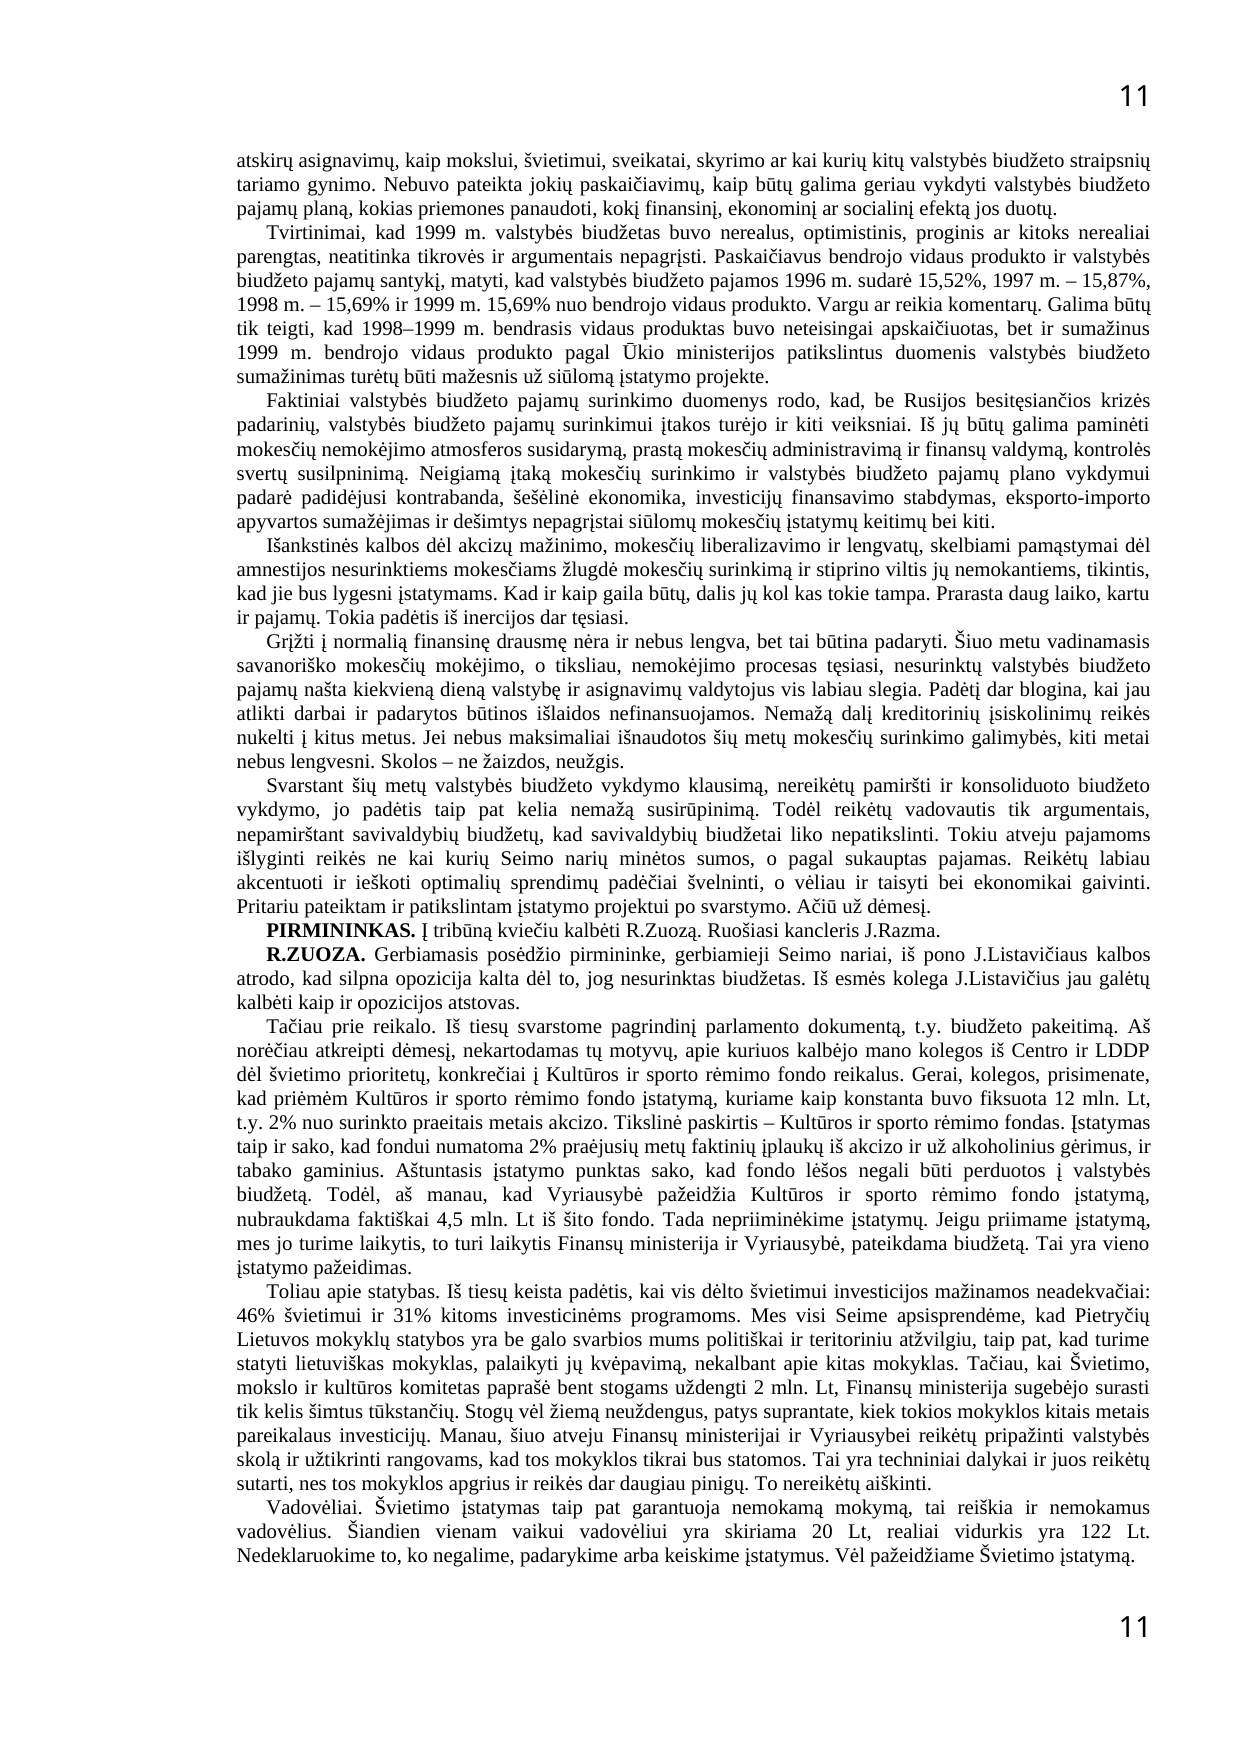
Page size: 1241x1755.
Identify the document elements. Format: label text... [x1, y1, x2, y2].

text atskirų asignavimų, kaip mokslui, švietimui, sveikatai, skyrimo ar kai kurių kitų valstybės biudžeto straipsnių tariamo gynimo. Nebuvo pateikta jokių paskaičiavimų, kaip būtų galima geriau vykdyti valstybės biudžeto pajamų planą, kokias priemones panaudoti, kokį finansinį, ekonominį ar socialinį efektą jos duotų. [236, 148, 1152, 220]
text Išankstinės kalbos dėl akcizų mažinimo, mokesčių liberalizavimo ir lengvatų, skelbiami pamąstymai dėl amnestijos nesurinktiems mokesčiams žlugdė mokesčių surinkimą ir stiprino viltis jų nemokantiems, tikintis, kad jie bus lygesni įstatymams. Kad ir kaip gaila būtų, dalis jų kol kas tokie tampa. Prarasta daug laiko, kartu ir pajamų. Tokia padėtis iš inercijos dar tęsiasi. [236, 533, 1152, 629]
text R.ZUOZA. Gerbiamasis posėdžio pirmininke, gerbiamieji Seimo nariai, iš pono J.Listavičiaus kalbos atrodo, kad silpna opozicija kalta dėl to, jog nesurinktas biudžetas. Iš esmės kolega J.Listavičius jau galėtų kalbėti kaip ir opozicijos atstovas. [236, 942, 1152, 1014]
text Tačiau prie reikalo. Iš tiesų svarstome pagrindinį parlamento dokumentą, t.y. biudžeto pakeitimą. Aš norėčiau atkreipti dėmesį, nekartodamas tų motyvų, apie kuriuos kalbėjo mano kolegos iš Centro ir LDDP dėl švietimo prioritetų, konkrečiai į Kultūros ir sporto rėmimo fondo reikalus. Gerai, kolegos, prisimenate, kad priėmėm Kultūros ir sporto rėmimo fondo įstatymą, kuriame kaip konstanta buvo fiksuota 12 mln. Lt, t.y. 2% nuo surinkto praeitais metais akcizo. Tikslinė paskirtis – Kultūros ir sporto rėmimo fondas. Įstatymas taip ir sako, kad fondui numatoma 2% praėjusių metų faktinių įplaukų iš akcizo ir už alkoholinius gėrimus, ir tabako gaminius. Aštuntasis įstatymo punktas sako, kad fondo lėšos negali būti perduotos į valstybės biudžetą. Todėl, aš manau, kad Vyriausybė pažeidžia Kultūros ir sporto rėmimo fondo įstatymą, nubraukdama faktiškai 4,5 mln. Lt iš šito fondo. Tada nepriiminėkime įstatymų. Jeigu priimame įstatymą, mes jo turime laikytis, to turi laikytis Finansų ministerija ir Vyriausybė, pateikdama biudžetą. Tai yra vieno įstatymo pažeidimas. [236, 1014, 1152, 1279]
text Toliau apie statybas. Iš tiesų keista padėtis, kai vis dėlto švietimui investicijos mažinamos neadekvačiai: 46% švietimui ir 31% kitoms investicinėms programoms. Mes visi Seime apsisprendėme, kad Pietryčių Lietuvos mokyklų statybos yra be galo svarbios mums politiškai ir teritoriniu atžvilgiu, taip pat, kad turime statyti lietuviškas mokyklas, palaikyti jų kvėpavimą, nekalbant apie kitas mokyklas. Tačiau, kai Švietimo, mokslo ir kultūros komitetas paprašė bent stogams uždengti 2 mln. Lt, Finansų ministerija sugebėjo surasti tik kelis šimtus tūkstančių. Stogų vėl žiemą neuždengus, patys suprantate, kiek tokios mokyklos kitais metais pareikalaus investicijų. Manau, šiuo atveju Finansų ministerijai ir Vyriausybei reikėtų pripažinti valstybės skolą ir užtikrinti rangovams, kad tos mokyklos tikrai bus statomos. Tai yra techniniai dalykai ir juos reikėtų sutarti, nes tos mokyklos apgrius ir reikės dar daugiau pinigų. To nereikėtų aiškinti. [236, 1279, 1152, 1495]
text Faktiniai valstybės biudžeto pajamų surinkimo duomenys rodo, kad, be Rusijos besitęsiančios krizės padarinių, valstybės biudžeto pajamų surinkimui įtakos turėjo ir kiti veiksniai. Iš jų būtų galima paminėti mokesčių nemokėjimo atmosferos susidarymą, prastą mokesčių administravimą ir finansų valdymą, kontrolės svertų susilpninimą. Neigiamą įtaką mokesčių surinkimo ir valstybės biudžeto pajamų plano vykdymui padarė padidėjusi kontrabanda, šešėlinė ekonomika, investicijų finansavimo stabdymas, eksporto-importo apyvartos sumažėjimas ir dešimtys nepagrįstai siūlomų mokesčių įstatymų keitimų bei kiti. [236, 388, 1152, 533]
text Grįžti į normalią finansinę drausmę nėra ir nebus lengva, bet tai būtina padaryti. Šiuo metu vadinamasis savanoriško mokesčių mokėjimo, o tiksliau, nemokėjimo procesas tęsiasi, nesurinktų valstybės biudžeto pajamų našta kiekvieną dieną valstybę ir asignavimų valdytojus vis labiau slegia. Padėtį dar blogina, kai jau atlikti darbai ir padarytos būtinos išlaidos nefinansuojamos. Nemažą dalį kreditorinių įsiskolinimų reikės nukelti į kitus metus. Jei nebus maksimaliai išnaudotos šių metų mokesčių surinkimo galimybės, kiti metai nebus lengvesni. Skolos – ne žaizdos, neužgis. [236, 629, 1152, 773]
text Tvirtinimai, kad 1999 m. valstybės biudžetas buvo nerealus, optimistinis, proginis ar kitoks nerealiai parengtas, neatitinka tikrovės ir argumentais nepagrįsti. Paskaičiavus bendrojo vidaus produkto ir valstybės biudžeto pajamų santykį, matyti, kad valstybės biudžeto pajamos 1996 m. sudarė 15,52%, 1997 m. – 15,87%, 1998 m. – 15,69% ir 1999 m. 15,69% nuo bendrojo vidaus produkto. Vargu ar reikia komentarų. Galima būtų tik teigti, kad 1998–1999 m. bendrasis vidaus produktas buvo neteisingai apskaičiuotas, bet ir sumažinus 1999 m. bendrojo vidaus produkto pagal Ūkio ministerijos patikslintus duomenis valstybės biudžeto sumažinimas turėtų būti mažesnis už siūlomą įstatymo projekte. [236, 220, 1152, 388]
text Vadovėliai. Švietimo įstatymas taip pat garantuoja nemokamą mokymą, tai reiškia ir nemokamus vadovėlius. Šiandien vienam vaikui vadovėliui yra skiriama 20 Lt, realiai vidurkis yra 122 Lt. Nedeklaruokime to, ko negalime, padarykime arba keiskime įstatymus. Vėl pažeidžiame Švietimo įstatymą. [236, 1495, 1152, 1567]
text PIRMININKAS. Į tribūną kviečiu kalbėti R.Zuozą. Ruošiasi kancleris J.Razma. [236, 918, 1152, 942]
text Svarstant šių metų valstybės biudžeto vykdymo klausimą, nereikėtų pamiršti ir konsoliduoto biudžeto vykdymo, jo padėtis taip pat kelia nemažą susirūpinimą. Todėl reikėtų vadovautis tik argumentais, nepamirštant savivaldybių biudžetų, kad savivaldybių biudžetai liko nepatikslinti. Tokiu atveju pajamoms išlyginti reikės ne kai kurių Seimo narių minėtos sumos, o pagal sukauptas pajamas. Reikėtų labiau akcentuoti ir ieškoti optimalių sprendimų padėčiai švelninti, o vėliau ir taisyti bei ekonomikai gaivinti. Pritariu pateiktam ir patikslintam įstatymo projektui po svarstymo. Ačiū už dėmesį. [236, 773, 1152, 918]
